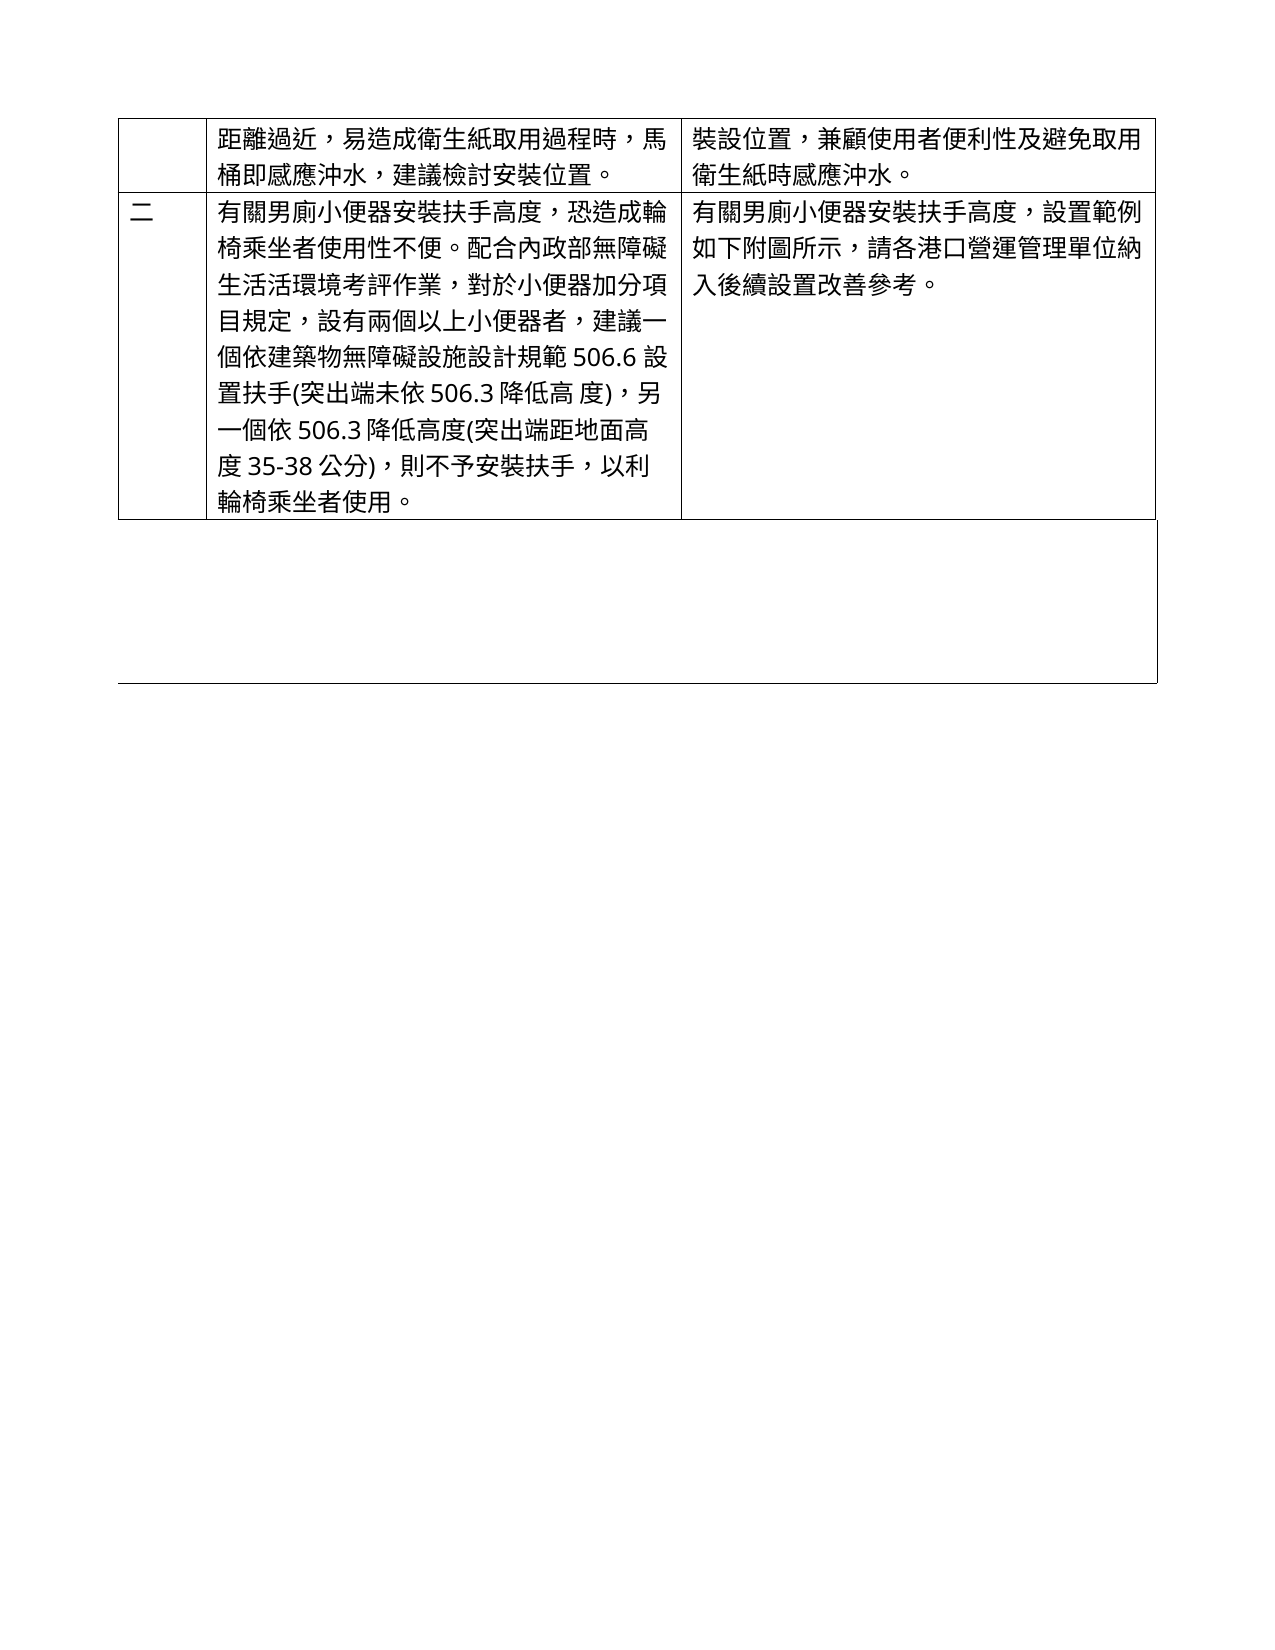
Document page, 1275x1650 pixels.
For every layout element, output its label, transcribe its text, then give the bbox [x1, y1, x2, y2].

table_cell 距離過近，易造成衛生紙取用過程時，馬桶即感應沖水，建議檢討安裝位置。 [207, 119, 681, 192]
table_cell 二 [119, 193, 206, 519]
table_cell 有關男廁小便器安裝扶手高度，設置範例如下附圖所示，請各港口營運管理單位納入後續設置改善參考。 [682, 193, 1155, 519]
table_cell 有關男廁小便器安裝扶手高度，恐造成輪椅乘坐者使用性不便。配合內政部無障礙生活活環境考評作業，對於小便器加分項目規定，設有兩個以上小便器者，建議一個依建築物無障礙設施設計規範506.6 設置扶手(突出端未依506.3降低高 度)，另一個依506.3降低高度(突出端距地面高度35-38公分)，則不予安裝扶手，以利輪椅乘坐者使用。 [207, 193, 681, 519]
table_cell [119, 119, 206, 192]
table_cell 裝設位置，兼顧使用者便利性及避免取用衛生紙時感應沖水。 [682, 119, 1155, 192]
